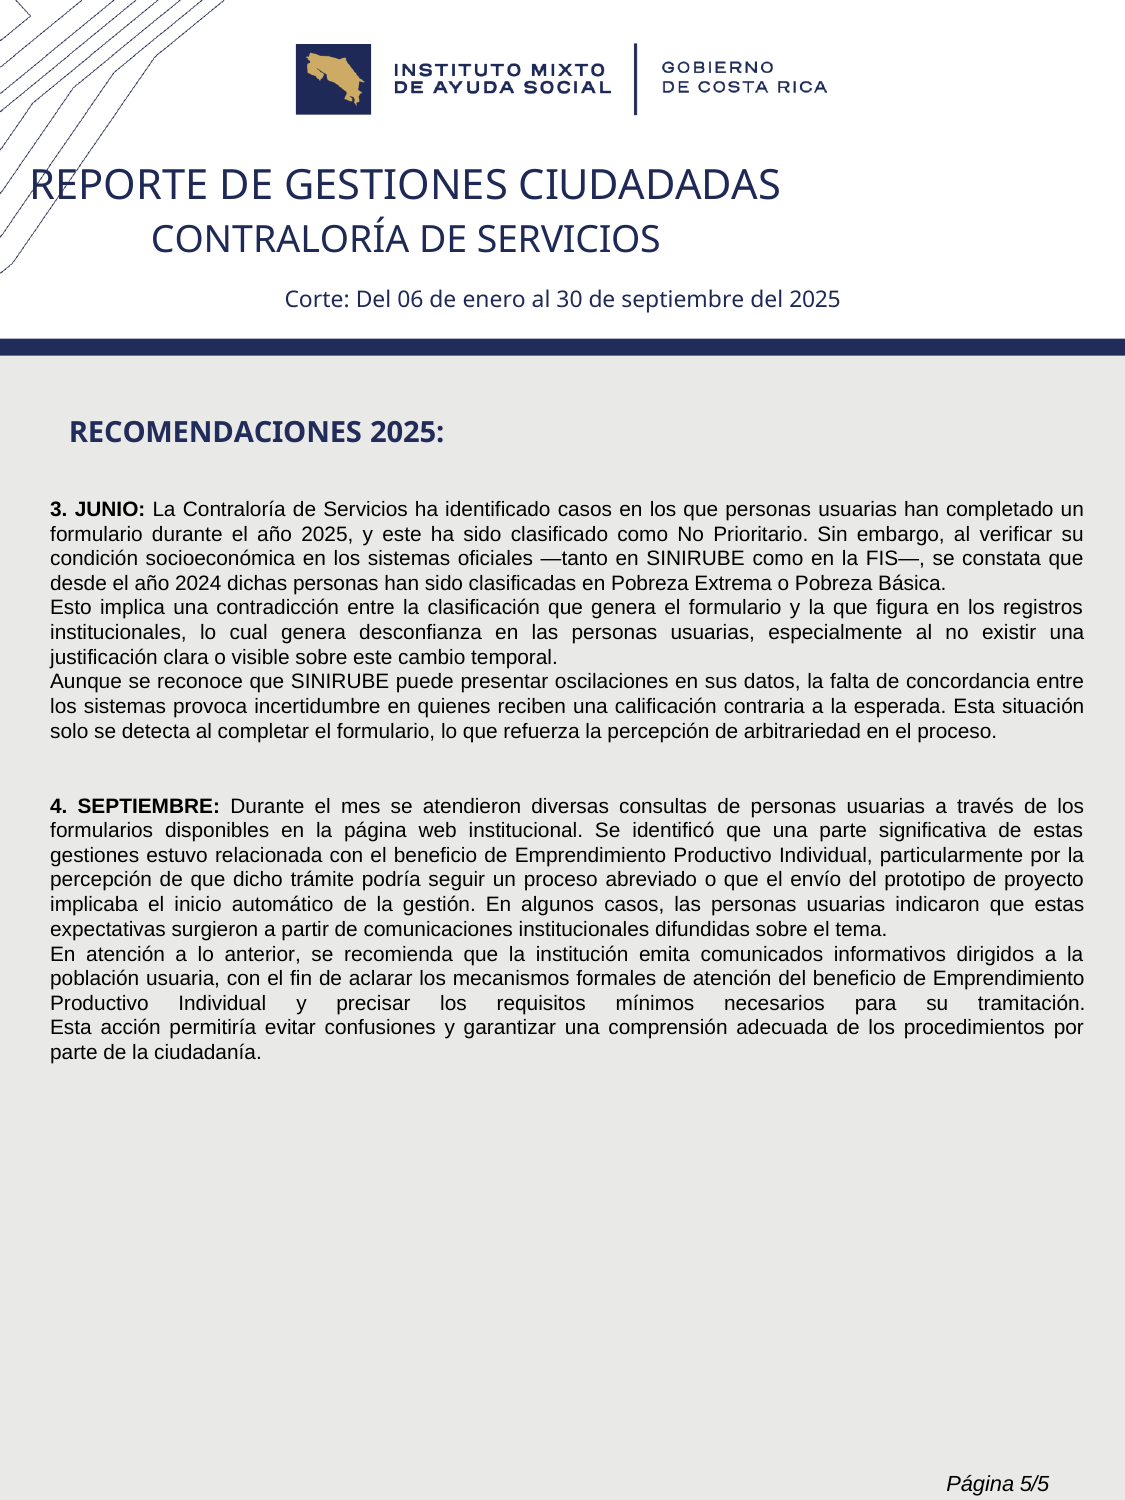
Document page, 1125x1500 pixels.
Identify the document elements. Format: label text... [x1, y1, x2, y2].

text Corte: Del 06 de enero al 30 de septiembre del 2025 [30, 283, 1095, 314]
